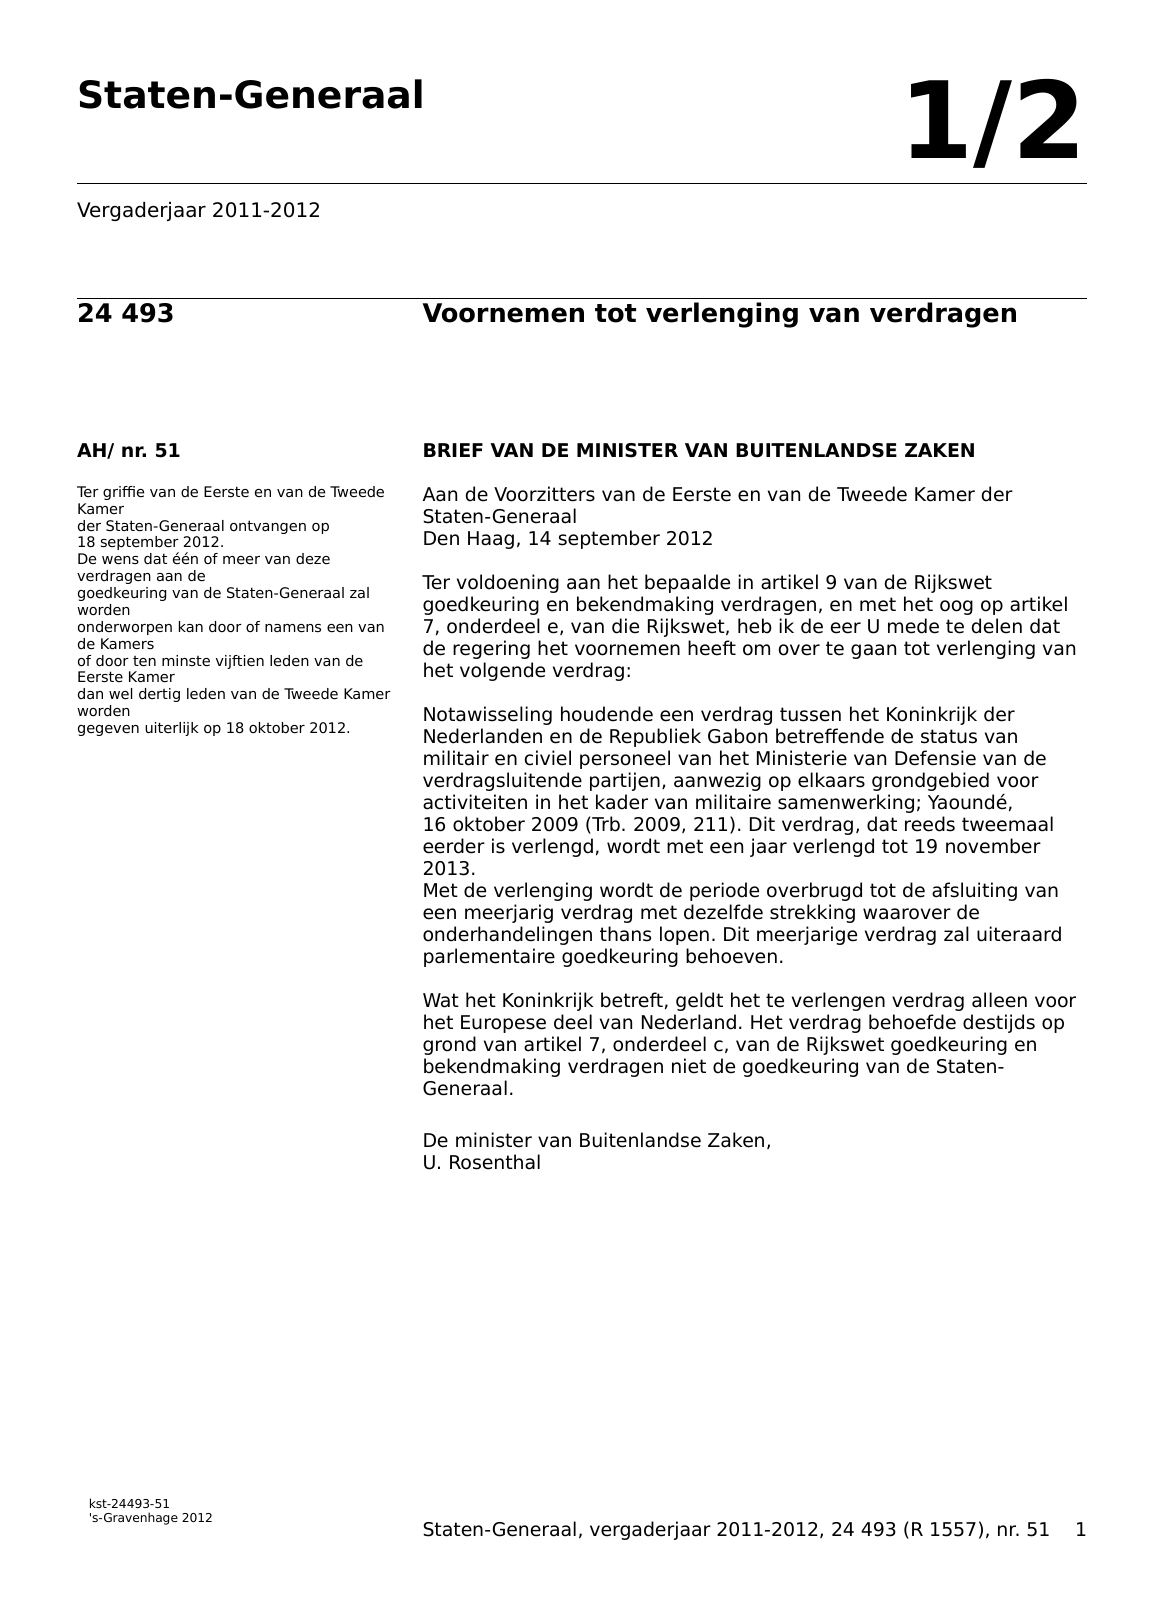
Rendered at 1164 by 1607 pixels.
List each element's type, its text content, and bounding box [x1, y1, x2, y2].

text 's-Gravenhage 2012 [88, 1511, 323, 1525]
text Den Haag, 14 september 2012 [422, 528, 1087, 550]
text Wat het Koninkrijk betreft, geldt het te verlengen verdrag alleen voor het Europese deel van Nederland. Het verdrag behoefde destijds op grond van artikel 7, onderdeel c, van de Rijkswet goedkeuring en bekendmaking verdragen niet de goedkeuring van de Staten-Generaal. [422, 990, 1087, 1100]
table_cell Vergaderjaar 2011-2012 [77, 184, 1087, 298]
table_header Staten-Generaal [77, 59, 886, 183]
text onderworpen kan door of namens een van de Kamers [77, 619, 399, 653]
text of door ten minste vijftien leden van de Eerste Kamer [77, 653, 399, 686]
text Met de verlenging wordt de periode overbrugd tot de afsluiting van een meerjarig verdrag met dezelfde strekking waarover de onderhandelingen thans lopen. Dit meerjarige verdrag zal uiteraard parlementaire goedkeuring behoeven. [422, 880, 1087, 968]
text De wens dat één of meer van deze verdragen aan de [77, 551, 399, 585]
text der Staten-Generaal ontvangen op 18 september 2012. [77, 518, 399, 551]
table_header 1/2 [886, 59, 1087, 183]
subtitle AH/ nr. 51 BRIEF VAN DE MINISTER VAN BUITENLANDSE ZAKEN [77, 440, 1087, 462]
text dan wel dertig leden van de Tweede Kamer worden [77, 686, 399, 720]
text De minister van Buitenlandse Zaken, U. Rosenthal [422, 1130, 1087, 1174]
subtitle 24 493 Voornemen tot verlenging van verdragen [77, 299, 1087, 329]
text Aan de Voorzitters van de Eerste en van de Tweede Kamer der Staten-Generaal [422, 484, 1087, 528]
text Ter voldoening aan het bepaalde in artikel 9 van de Rijkswet goedkeuring en bekendmaking verdragen, en met het oog op artikel 7, onderdeel e, van die Rijkswet, heb ik de eer U mede te delen dat de regering het voornemen heeft om over te gaan tot verlenging van het volgende verdrag: [422, 572, 1087, 682]
text Notawisseling houdende een verdrag tussen het Koninkrijk der Nederlanden en de Republiek Gabon betreffende de status van militair en civiel personeel van het Ministerie van Defensie van de verdragsluitende partijen, aanwezig op elkaars grondgebied voor activiteiten in het kader van militaire samenwerking; Yaoundé, 16 oktober 2009 (Trb. 2009, 211). Dit verdrag, dat reeds tweemaal eerder is verlengd, wordt met een jaar verlengd tot 19 november 2013. [422, 704, 1087, 880]
text kst-24493-51 [88, 1497, 323, 1511]
text goedkeuring van de Staten-Generaal zal worden [77, 585, 399, 619]
text Ter griffie van de Eerste en van de Tweede Kamer [77, 484, 399, 518]
text gegeven uiterlijk op 18 oktober 2012. [77, 720, 399, 737]
